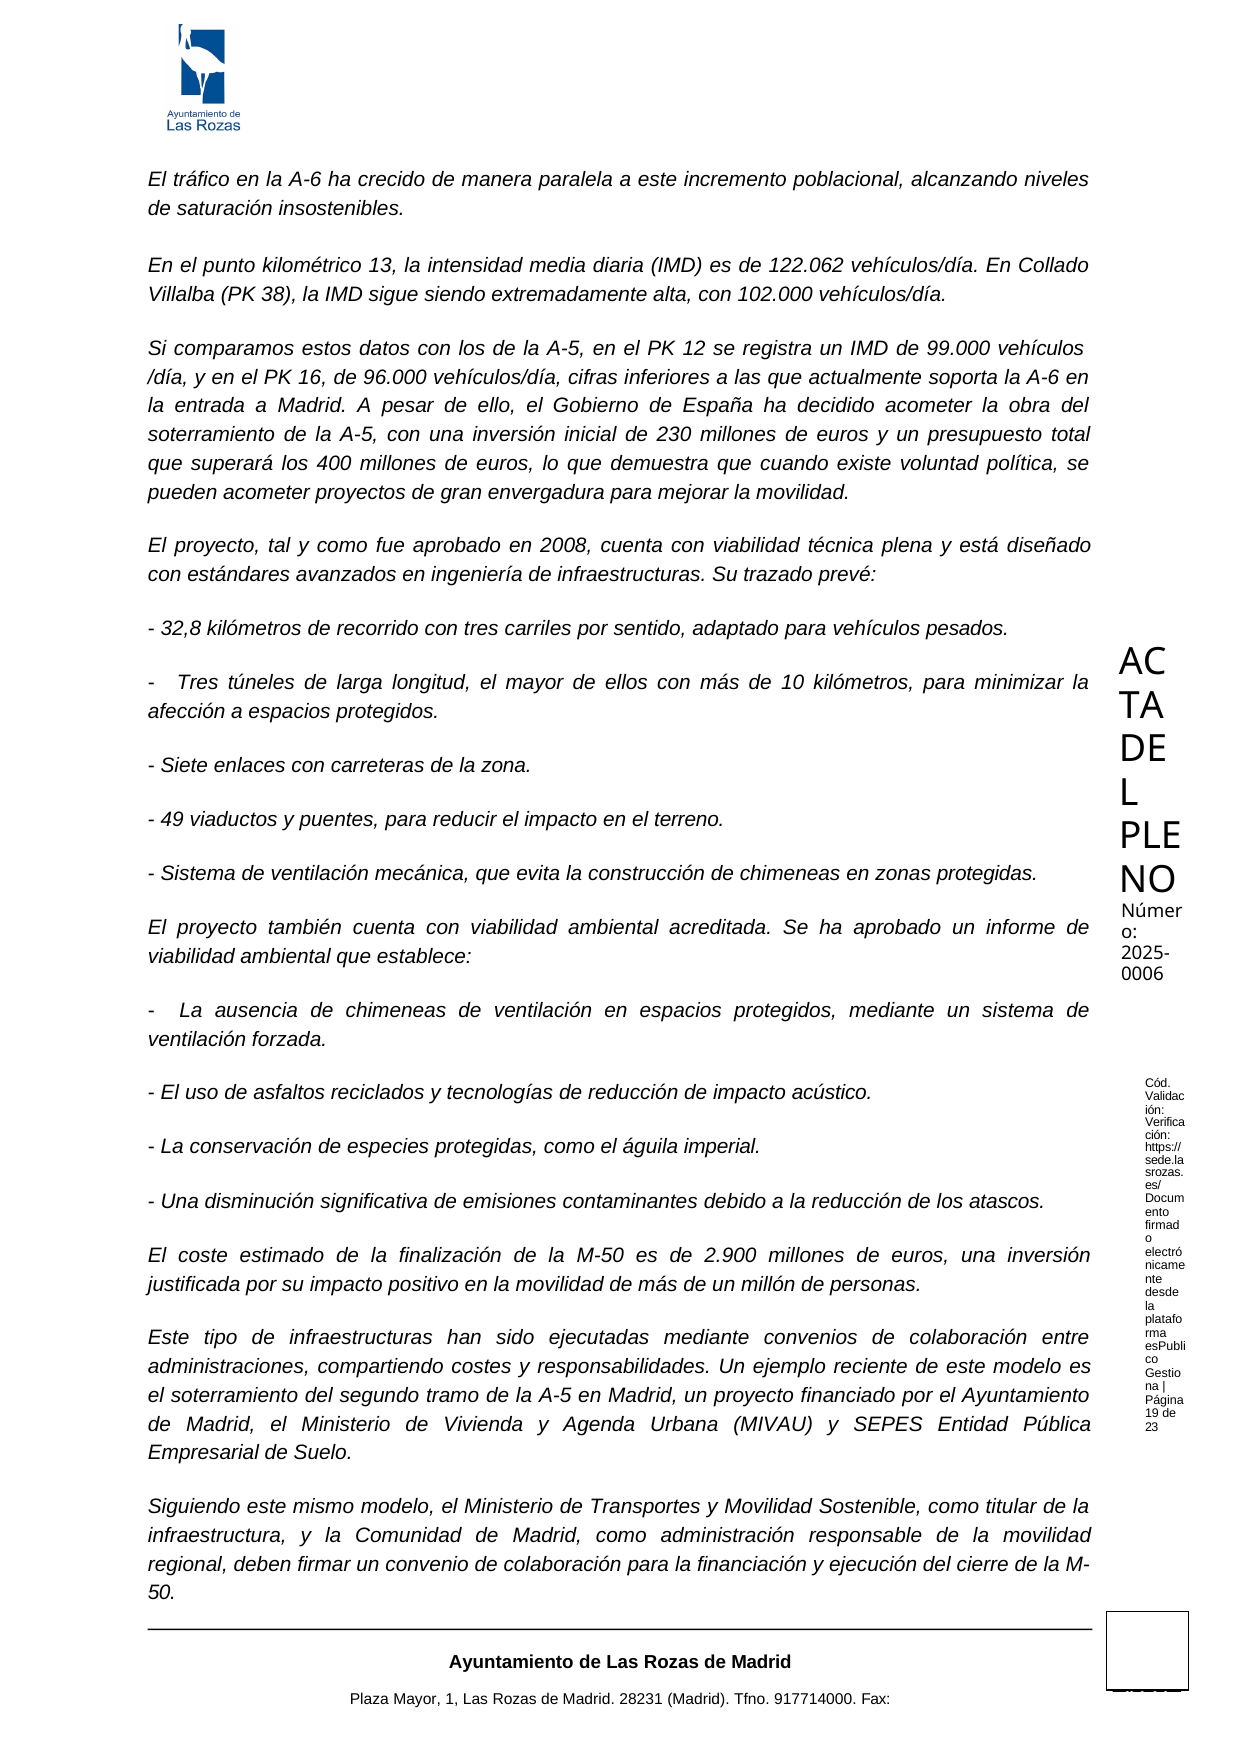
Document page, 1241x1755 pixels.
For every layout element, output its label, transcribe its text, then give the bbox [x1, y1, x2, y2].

list 32,8 kilómetros de recorrido con tres carriles por sentido, adaptado para vehículos pesados. [148, 616, 1093, 640]
list El uso de asfaltos reciclados y tecnologías de reducción de impacto acústico. [148, 1080, 1093, 1104]
list La ausencia de chimeneas de ventilación en espacios protegidos, mediante un sistema de ventilación forzada. [148, 998, 1093, 1050]
text [1107, 1612, 1188, 1689]
list Tres túneles de larga longitud, el mayor de ellos con más de 10 kilómetros, para minimizar la afección a espacios protegidos. [148, 670, 1093, 723]
text El coste estimado de la finalización de la M-50 es de 2.900 millones de euros, una inversión justificada por su impacto positivo en la movilidad de más de un millón de personas. [148, 1243, 1093, 1295]
list Siete enlaces con carreteras de la zona. [148, 752, 1093, 776]
text /día, y en el PK 16, de 96.000 vehículos/día, cifras inferiores a las que actualmente soporta la A-6 en la entrada a Madrid. A pesar de ello, el Gobierno de España ha decidido acometer la obra del soterramiento de la A-5, con una inversión inicial de 230 millones de euros y un presupuesto total que superará los 400 millones de euros, lo que demuestra que cuando existe voluntad política, se pueden acometer proyectos de gran envergadura para mejorar la movilidad. [148, 364, 1093, 503]
text Siguiendo este mismo modelo, el Ministerio de Transportes y Movilidad Sostenible, como titular de la infraestructura, y la Comunidad de Madrid, como administración responsable de la movilidad regional, deben firmar un convenio de colaboración para la financiación y ejecución del cierre de la M- 50. [148, 1494, 1093, 1604]
text El tráfico en la A-6 ha crecido de manera paralela a este incremento poblacional, alcanzando niveles de saturación insostenibles. [148, 167, 1093, 219]
text ACTA DEL PLENO [1119, 640, 1185, 901]
list Una disminución significativa de emisiones contaminantes debido a la reducción de los atascos. [148, 1188, 1093, 1212]
text Este tipo de infraestructuras han sido ejecutadas mediante convenios de colaboración entre administraciones, compartiendo costes y responsabilidades. Un ejemplo reciente de este modelo es el soterramiento del segundo tramo de la A-5 en Madrid, un proyecto financiado por el Ayuntamiento de Madrid, el Ministerio de Vivienda y Agenda Urbana (MIVAU) y SEPES Entidad Pública Empresarial de Suelo. [148, 1325, 1093, 1464]
list Sistema de ventilación mecánica, que evita la construcción de chimeneas en zonas protegidas. [148, 861, 1093, 885]
text Si comparamos estos datos con los de la A-5, en el PK 12 se registra un IMD de 99.000 vehículos [148, 335, 1093, 359]
list 49 viaductos y puentes, para reducir el impacto en el terreno. [148, 807, 1093, 831]
text Verificación: https://sede.lasrozas.es/ [1145, 1117, 1186, 1192]
text Cód. Validación: [1145, 1077, 1186, 1117]
text Documento firmado electrónicamente desde la plataforma esPublico Gestiona | Página 19 de 23 [1145, 1192, 1186, 1434]
list La conservación de especies protegidas, como el águila imperial. [148, 1134, 1093, 1158]
text El proyecto también cuenta con viabilidad ambiental acreditada. Se ha aprobado un informe de viabilidad ambiental que establece: [148, 915, 1093, 968]
text En el punto kilométrico 13, la intensidad media diaria (IMD) es de 122.062 vehículos/día. En Collado Villalba (PK 38), la IMD sigue siendo extremadamente alta, con 102.000 vehículos/día. [148, 253, 1093, 306]
text El proyecto, tal y como fue aprobado en 2008, cuenta con viabilidad técnica plena y está diseñado con estándares avanzados en ingeniería de infraestructuras. Su trazado prevé: [148, 533, 1093, 586]
text Número: 2025-0006 Fecha: 27/06/2025 [1121, 901, 1185, 985]
